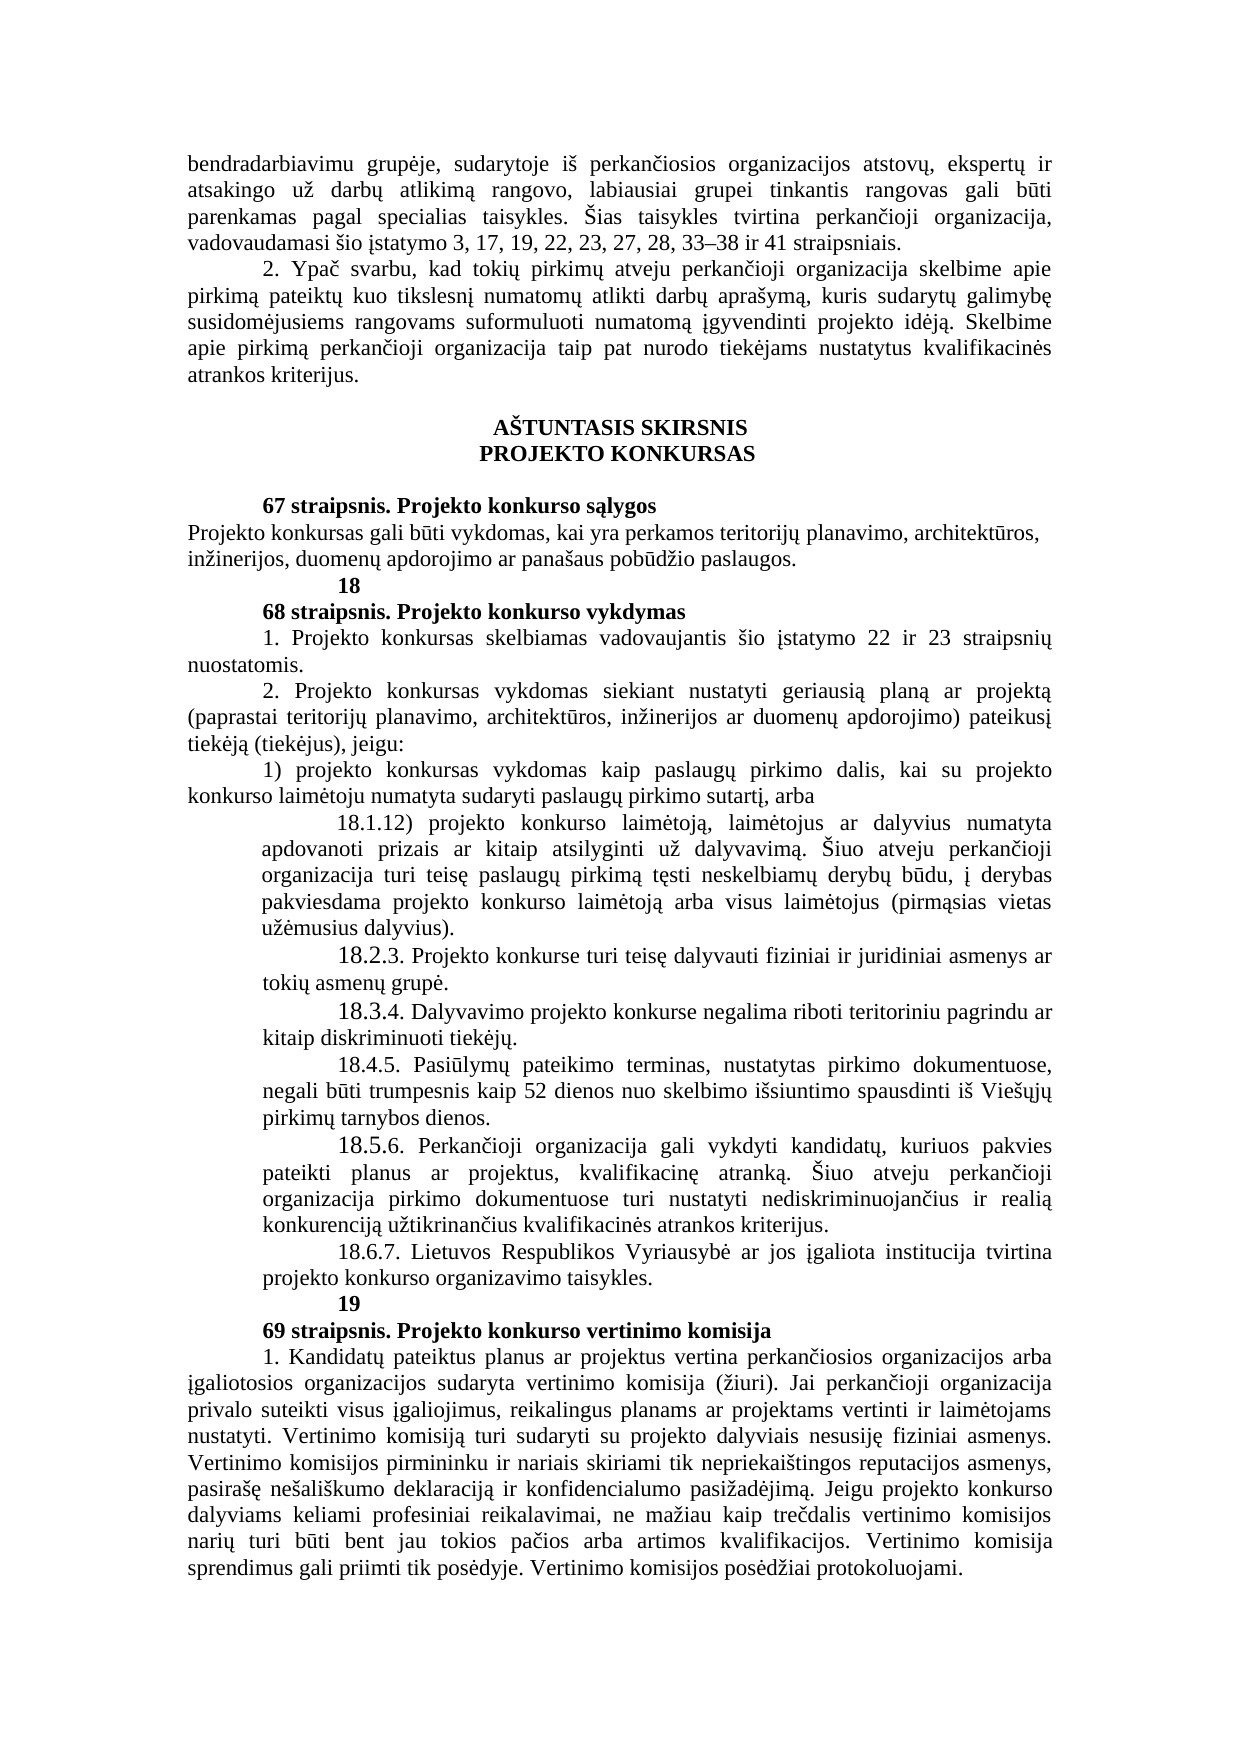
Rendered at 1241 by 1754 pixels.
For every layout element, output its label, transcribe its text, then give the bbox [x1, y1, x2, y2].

subtitle AŠTUNTASIS skirsnis Projekto konkursaS [187, 413, 1053, 466]
subtitle 7. Lietuvos Respublikos Vyriausybė ar jos įgaliota institucija tvirtina projekto konkurso organizavimo taisykles. [187, 1238, 1053, 1290]
text 68 straipsnis. Projekto konkurso vykdymas [187, 598, 1053, 624]
subtitle 3. Projekto konkurse turi teisę dalyvauti fiziniai ir juridiniai asmenys ar tokių asmenų grupė. [187, 941, 1053, 996]
text 2. Ypač svarbu, kad tokių pirkimų atveju perkančioji organizacija skelbime apie pirkimą pateiktų kuo tikslesnį numatomų atlikti darbų aprašymą, kuris sudarytų galimybę susidomėjusiems rangovams suformuluoti numatomą įgyvendinti projekto idėją. Skelbime apie pirkimą perkančioji organizacija taip pat nurodo tiekėjams nustatytus kvalifikacinės atrankos kriterijus. [187, 255, 1053, 387]
text 1. Projekto konkursas skelbiamas vadovaujantis šio įstatymo 22 ir 23 straipsnių nuostatomis. [187, 624, 1053, 677]
text 1) projekto konkursas vykdomas kaip paslaugų pirkimo dalis, kai su projekto konkurso laimėtoju numatyta sudaryti paslaugų pirkimo sutartį, arba [187, 756, 1053, 809]
text Projekto konkursas gali būti vykdomas, kai yra perkamos teritorijų planavimo, architektūros, inžinerijos, duomenų apdorojimo ar panašaus pobūdžio paslaugos. [187, 519, 1053, 572]
subtitle 5. Pasiūlymų pateikimo terminas, nustatytas pirkimo dokumentuose, negali būti trumpesnis kaip 52 dienos nuo skelbimo išsiuntimo spausdinti iš Viešųjų pirkimų tarnybos dienos. [187, 1051, 1053, 1130]
text 67 straipsnis. Projekto konkurso sąlygos [187, 493, 1053, 519]
subtitle 2) projekto konkurso laimėtoją, laimėtojus ar dalyvius numatyta apdovanoti prizais ar kitaip atsilyginti už dalyvavimą. Šiuo atveju perkančioji organizacija turi teisę paslaugų pirkimą tęsti neskelbiamų derybų būdu, į derybas pakviesdama projekto konkurso laimėtoją arba visus laimėtojus (pirmąsias vietas užėmusius dalyvius). [187, 809, 1053, 941]
subtitle 4. Dalyvavimo projekto konkurse negalima riboti teritoriniu pagrindu ar kitaip diskriminuoti tiekėjų. [187, 996, 1053, 1051]
text bendradarbiavimu grupėje, sudarytoje iš perkančiosios organizacijos atstovų, ekspertų ir atsakingo už darbų atlikimą rangovo, labiausiai grupei tinkantis rangovas gali būti parenkamas pagal specialias taisykles. Šias taisykles tvirtina perkančioji organizacija, vadovaudamasi šio įstatymo 3, 17, 19, 22, 23, 27, 28, 33–38 ir 41 straipsniais. [187, 150, 1053, 255]
text 1. Kandidatų pateiktus planus ar projektus vertina perkančiosios organizacijos arba įgaliotosios organizacijos sudaryta vertinimo komisija (žiuri). Jai perkančioji organizacija privalo suteikti visus įgaliojimus, reikalingus planams ar projektams vertinti ir laimėtojams nustatyti. Vertinimo komisiją turi sudaryti su projekto dalyviais nesusiję fiziniai asmenys. Vertinimo komisijos pirmininku ir nariais skiriami tik nepriekaištingos reputacijos asmenys, pasirašę nešališkumo deklaraciją ir konfidencialumo pasižadėjimą. Jeigu projekto konkurso dalyviams keliami profesiniai reikalavimai, ne mažiau kaip trečdalis vertinimo komisijos narių turi būti bent jau tokios pačios arba artimos kvalifikacijos. Vertinimo komisija sprendimus gali priimti tik posėdyje. Vertinimo komisijos posėdžiai protokoluojami. [187, 1343, 1053, 1580]
text 2. Projekto konkursas vykdomas siekiant nustatyti geriausią planą ar projektą (paprastai teritorijų planavimo, architektūros, inžinerijos ar duomenų apdorojimo) pateikusį tiekėją (tiekėjus), jeigu: [187, 677, 1053, 756]
subtitle 6. Perkančioji organizacija gali vykdyti kandidatų, kuriuos pakvies pateikti planus ar projektus, kvalifikacinę atranką. Šiuo atveju perkančioji organizacija pirkimo dokumentuose turi nustatyti nediskriminuojančius ir realią konkurenciją užtikrinančius kvalifikacinės atrankos kriterijus. [187, 1130, 1053, 1238]
text 69 straipsnis. Projekto konkurso vertinimo komisija [187, 1317, 1053, 1343]
